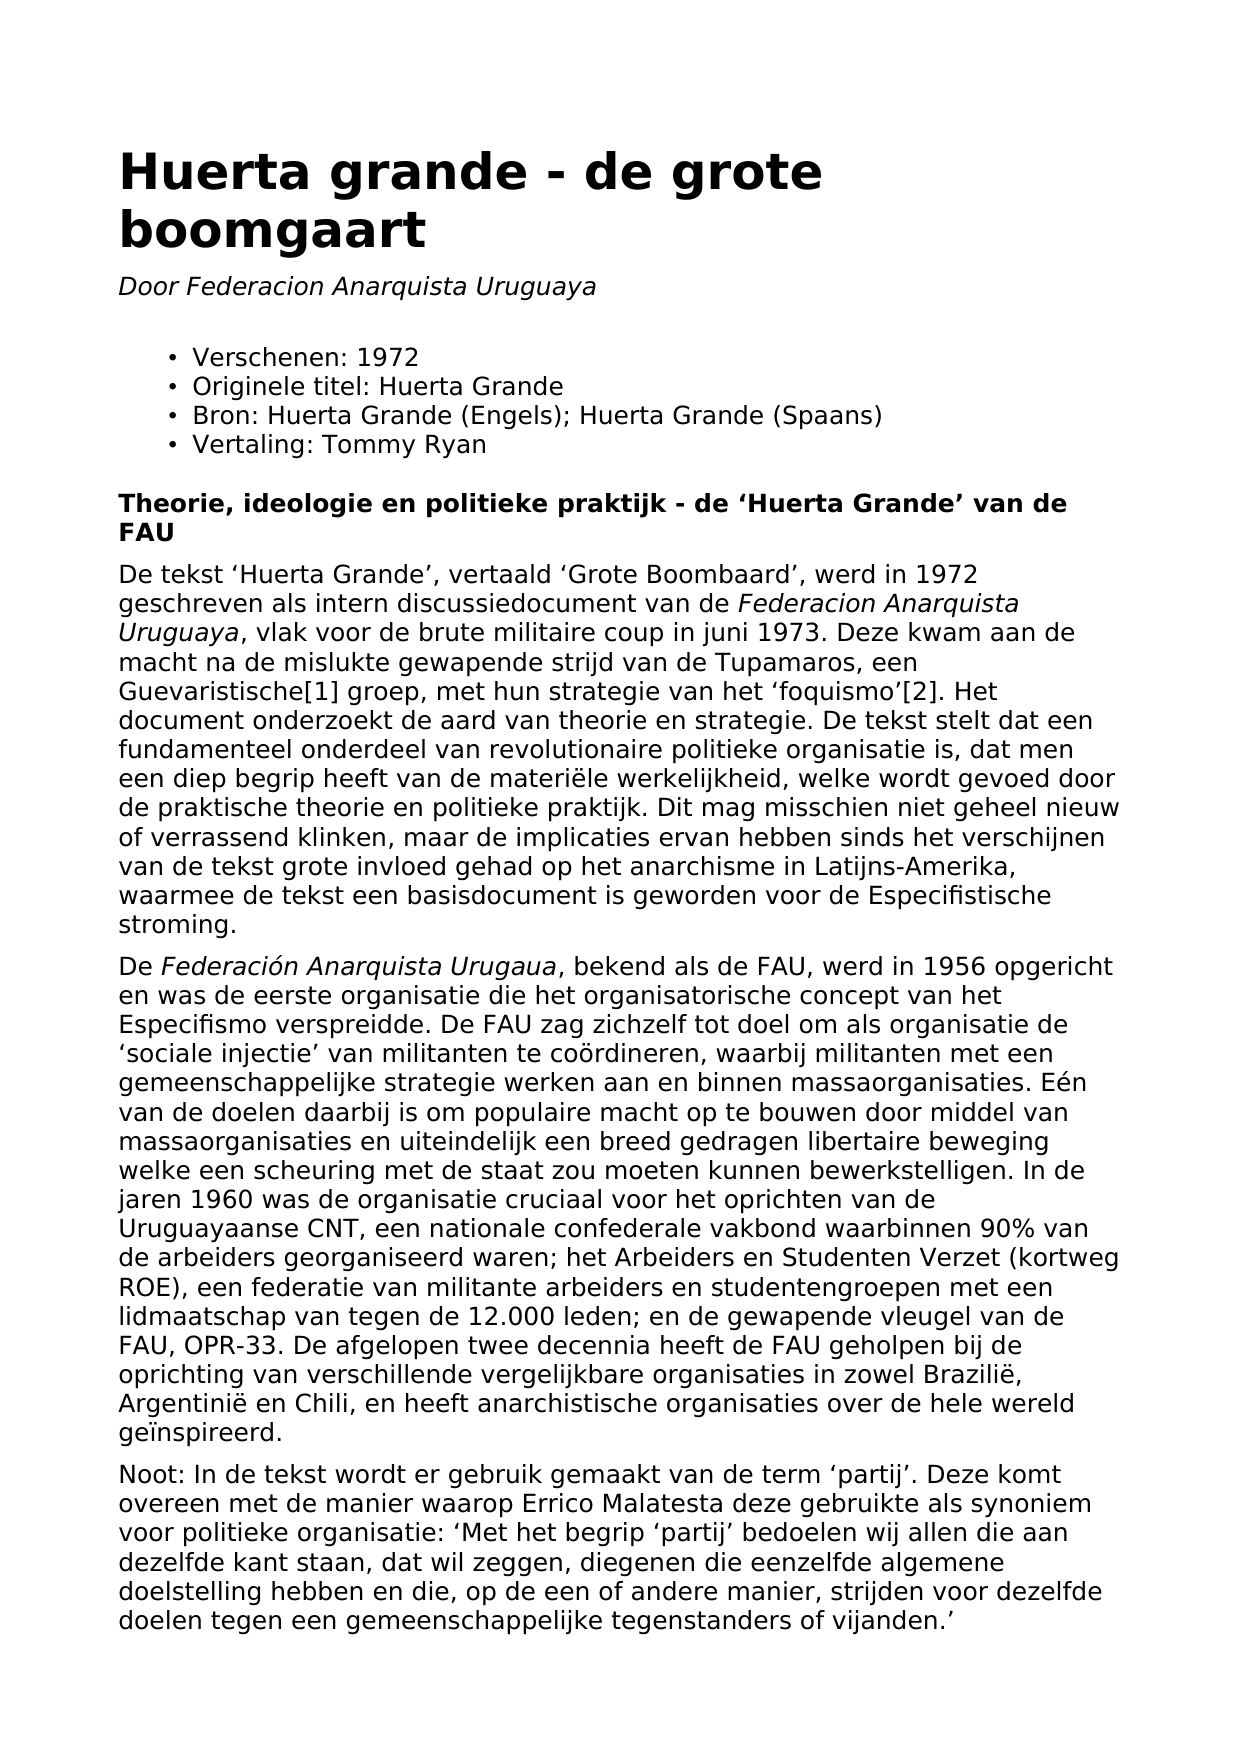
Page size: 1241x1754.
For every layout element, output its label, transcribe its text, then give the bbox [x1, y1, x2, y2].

subtitle Huerta grande - de grote boomgaart [118, 143, 1122, 259]
list Vertaling: Tommy Ryan [177, 431, 1122, 460]
list Originele titel: Huerta Grande [177, 372, 1122, 402]
text Theorie, ideologie en politieke praktijk - de ‘Huerta Grande’ van de FAU [118, 489, 1122, 548]
list Bron: Huerta Grande (Engels); Huerta Grande (Spaans) [177, 402, 1122, 431]
text Door Federacion Anarquista Uruguaya [118, 272, 1122, 301]
text Noot: In de tekst wordt er gebruik gemaakt van de term ‘partij’. Deze komt overeen met de manier waarop Errico Malatesta deze gebruikte als synoniem voor politieke organisatie: ‘Met het begrip ‘partij’ bedoelen wij allen die aan dezelfde kant staan, dat wil zeggen, diegenen die eenzelfde algemene doelstelling hebben en die, op de een of andere manier, strijden voor dezelfde doelen tegen een gemeenschappelijke tegenstanders of vijanden.’ [118, 1460, 1122, 1635]
list Verschenen: 1972 [177, 343, 1122, 372]
text De Federación Anarquista Urugaua, bekend als de FAU, werd in 1956 opgericht en was de eerste organisatie die het organisatorische concept van het Especifismo verspreidde. De FAU zag zichzelf tot doel om als organisatie de ‘sociale injectie’ van militanten te coördineren, waarbij militanten met een gemeenschappelijke strategie werken aan en binnen massaorganisaties. Eén van de doelen daarbij is om populaire macht op te bouwen door middel van massaorganisaties en uiteindelijk een breed gedragen libertaire beweging welke een scheuring met de staat zou moeten kunnen bewerkstelligen. In de jaren 1960 was de organisatie cruciaal voor het oprichten van de Uruguayaanse CNT, een nationale confederale vakbond waarbinnen 90% van de arbeiders georganiseerd waren; het Arbeiders en Studenten Verzet (kortweg ROE), een federatie van militante arbeiders en studentengroepen met een lidmaatschap van tegen de 12.000 leden; en de gewapende vleugel van de FAU, OPR-33. De afgelopen twee decennia heeft de FAU geholpen bij de oprichting van verschillende vergelijkbare organisaties in zowel Brazilië, Argentinië en Chili, en heeft anarchistische organisaties over de hele wereld geïnspireerd. [118, 952, 1122, 1448]
text De tekst ‘Huerta Grande’, vertaald ‘Grote Boombaard’, werd in 1972 geschreven als intern discussiedocument van de Federacion Anarquista Uruguaya, vlak voor de brute militaire coup in juni 1973. Deze kwam aan de macht na de mislukte gewapende strijd van de Tupamaros, een Guevaristische[1] groep, met hun strategie van het ‘foquismo’[2]. Het document onderzoekt de aard van theorie en strategie. De tekst stelt dat een fundamenteel onderdeel van revolutionaire politieke organisatie is, dat men een diep begrip heeft van de materiële werkelijkheid, welke wordt gevoed door de praktische theorie en politieke praktijk. Dit mag misschien niet geheel nieuw of verrassend klinken, maar de implicaties ervan hebben sinds het verschijnen van de tekst grote invloed gehad op het anarchisme in Latijns-Amerika, waarmee de tekst een basisdocument is geworden voor de Especifistische stroming. [118, 560, 1122, 939]
